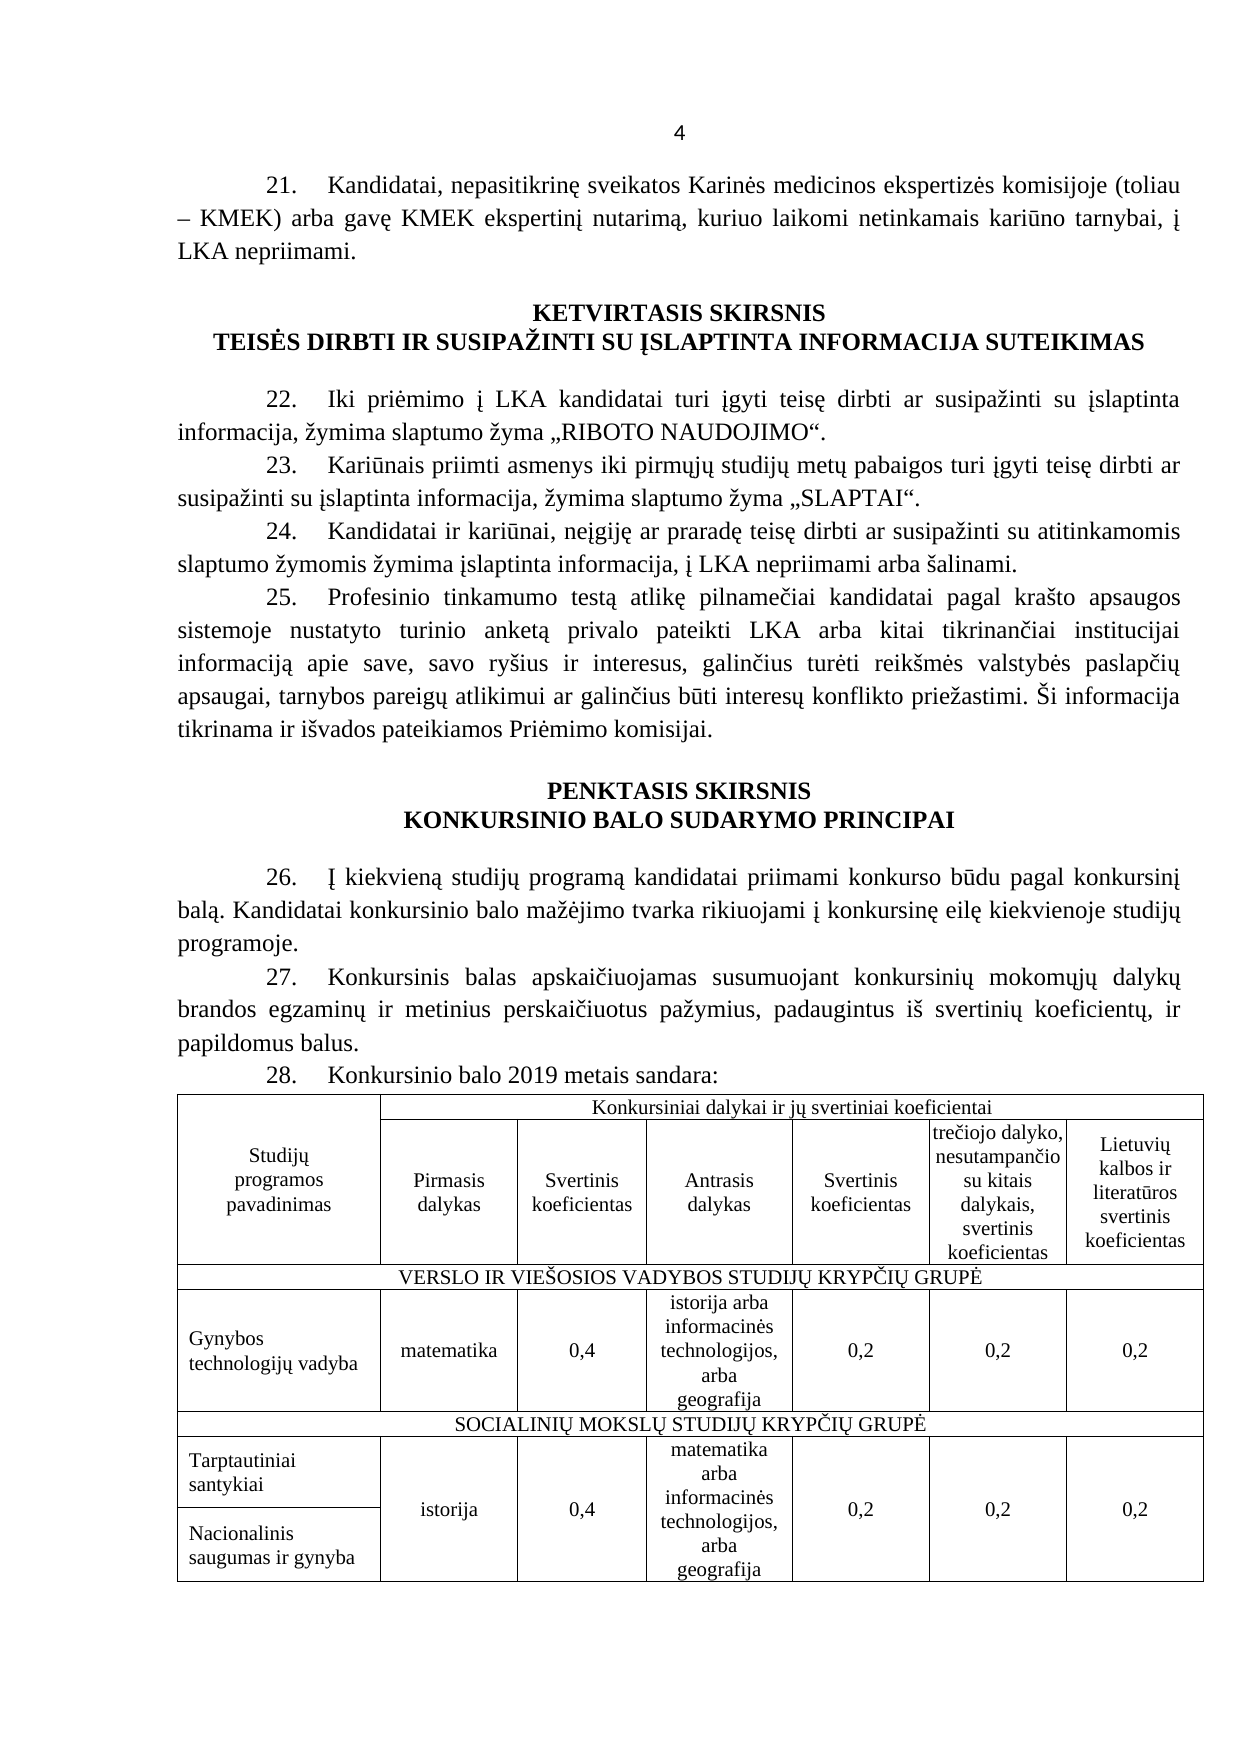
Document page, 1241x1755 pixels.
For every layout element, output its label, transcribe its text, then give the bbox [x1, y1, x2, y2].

table_cell istorija arba informacinės technologijos, arba geografija [647, 1290, 792, 1411]
table_cell SOCIALINIŲ MOKSLŲ STUDIJŲ KRYPČIŲ GRUPĖ [178, 1412, 1203, 1436]
text 25. Profesinio tinkamumo testą atlikę pilnamečiai kandidatai pagal krašto apsaugos sistemoje nustatyto turinio anketą privalo pateikti LKA arba kitai tikrinančiai institucijai informaciją apie save, savo ryšius ir interesus, galinčius turėti reikšmės valstybės paslapčių apsaugai, tarnybos pareigų atlikimui ar galinčius būti interesų konflikto priežastimi. Ši informacija tikrinama ir išvados pateikiamos Priėmimo komisijai. [177, 582, 1181, 743]
text 24. Kandidatai ir kariūnai, neįgiję ar praradę teisę dirbti ar susipažinti su atitinkamomis slaptumo žymomis žymima įslaptinta informacija, į LKA nepriimami arba šalinami. [177, 516, 1181, 578]
text PENKTASIS SKIRSNIS [177, 776, 1181, 805]
table_cell Svertinis koeficientas [793, 1120, 929, 1264]
table_cell istorija [381, 1437, 517, 1581]
text 23. Kariūnais priimti asmenys iki pirmųjų studijų metų pabaigos turi įgyti teisę dirbti ar susipažinti su įslaptinta informacija, žymima slaptumo žyma „SLAPTAI“. [177, 450, 1181, 512]
table_cell matematika arba informacinės technologijos, arba geografija [647, 1437, 792, 1581]
text 28. Konkursinio balo 2019 metais sandara: [177, 1061, 1181, 1089]
table_cell Gynybos technologijų vadyba [178, 1290, 380, 1411]
table_cell Pirmasis dalykas [381, 1120, 517, 1264]
text TEISĖS DIRBTI IR SUSIPAŽINTI SU ĮSLAPTINTA INFORMACIJA SUTEIKIMAS [177, 327, 1181, 356]
text 27. Konkursinis balas apskaičiuojamas susumuojant konkursinių mokomųjų dalykų brandos egzaminų ir metinius perskaičiuotus pažymius, padaugintus iš svertinių koeficientų, ir papildomus balus. [177, 962, 1181, 1056]
table_cell VERSLO IR VIEŠOSIOS VADYBOS STUDIJŲ KRYPČIŲ GRUPĖ [178, 1265, 1203, 1289]
text 26. Į kiekvieną studijų programą kandidatai priimami konkurso būdu pagal konkursinį balą. Kandidatai konkursinio balo mažėjimo tvarka rikiuojami į konkursinę eilę kiekvienoje studijų programoje. [177, 862, 1181, 957]
text KONKURSINIO BALO SUDARYMO PRINCIPAI [177, 805, 1181, 834]
table_cell 0,2 [1067, 1290, 1203, 1411]
table_cell 0,2 [793, 1290, 929, 1411]
table_cell matematika [381, 1290, 517, 1411]
table_cell trečiojo dalyko, nesutampančio su kitais dalykais, svertinis koeficientas [930, 1120, 1066, 1264]
table_header Konkursiniai dalykai ir jų svertiniai koeficientai [381, 1095, 1203, 1119]
table_cell Lietuvių kalbos ir literatūros svertinis koeficientas [1067, 1120, 1203, 1264]
table_cell Svertinis koeficientas [518, 1120, 646, 1264]
table_cell Antrasis dalykas [647, 1120, 792, 1264]
table_cell Tarptautiniai santykiai [178, 1437, 380, 1507]
text 22. Iki priėmimo į LKA kandidatai turi įgyti teisę dirbti ar susipažinti su įslaptinta informacija, žymima slaptumo žyma „RIBOTO NAUDOJIMO“. [177, 384, 1181, 446]
table_cell 0,2 [1067, 1437, 1203, 1581]
text KETVIRTASIS SKIRSNIS [177, 298, 1181, 327]
table_cell 0,2 [930, 1290, 1066, 1411]
table_cell Nacionalinis saugumas ir gynyba [178, 1508, 380, 1581]
table_header Studijų programos pavadinimas [178, 1095, 380, 1264]
table_cell 0,2 [793, 1437, 929, 1581]
table_cell 0,4 [518, 1437, 646, 1581]
text 21. Kandidatai, nepasitikrinę sveikatos Karinės medicinos ekspertizės komisijoje (toliau – KMEK) arba gavę KMEK ekspertinį nutarimą, kuriuo laikomi netinkamais kariūno tarnybai, į LKA nepriimami. [177, 170, 1181, 265]
table_cell 0,4 [518, 1290, 646, 1411]
table_cell 0,2 [930, 1437, 1066, 1581]
